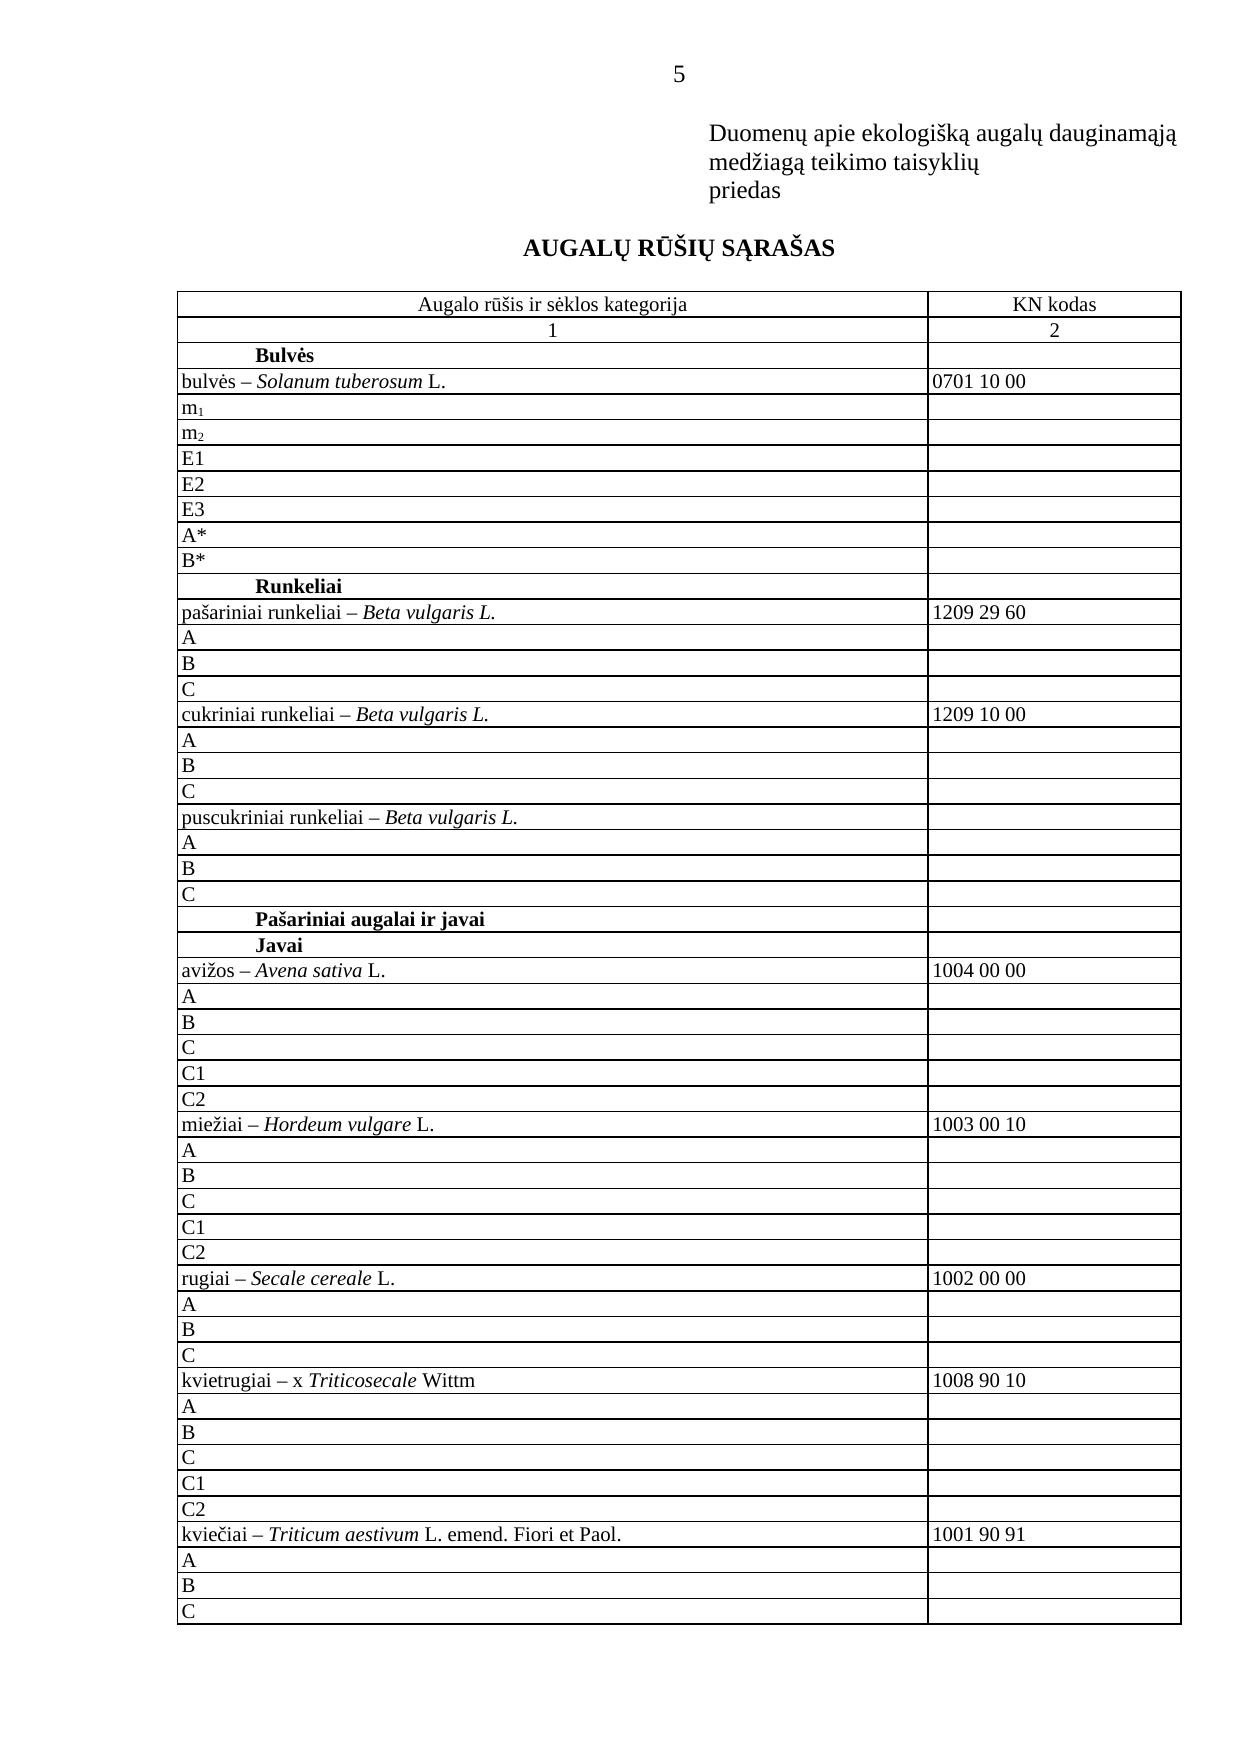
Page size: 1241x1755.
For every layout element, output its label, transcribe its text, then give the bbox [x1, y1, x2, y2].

text AUGALŲ RŪŠIŲ SĄRAŠAS [177, 233, 1181, 262]
text priedas [177, 176, 1181, 204]
text Duomenų apie ekologišką augalų dauginamąją [177, 118, 1181, 147]
text medžiagą teikimo taisyklių [177, 147, 1181, 176]
